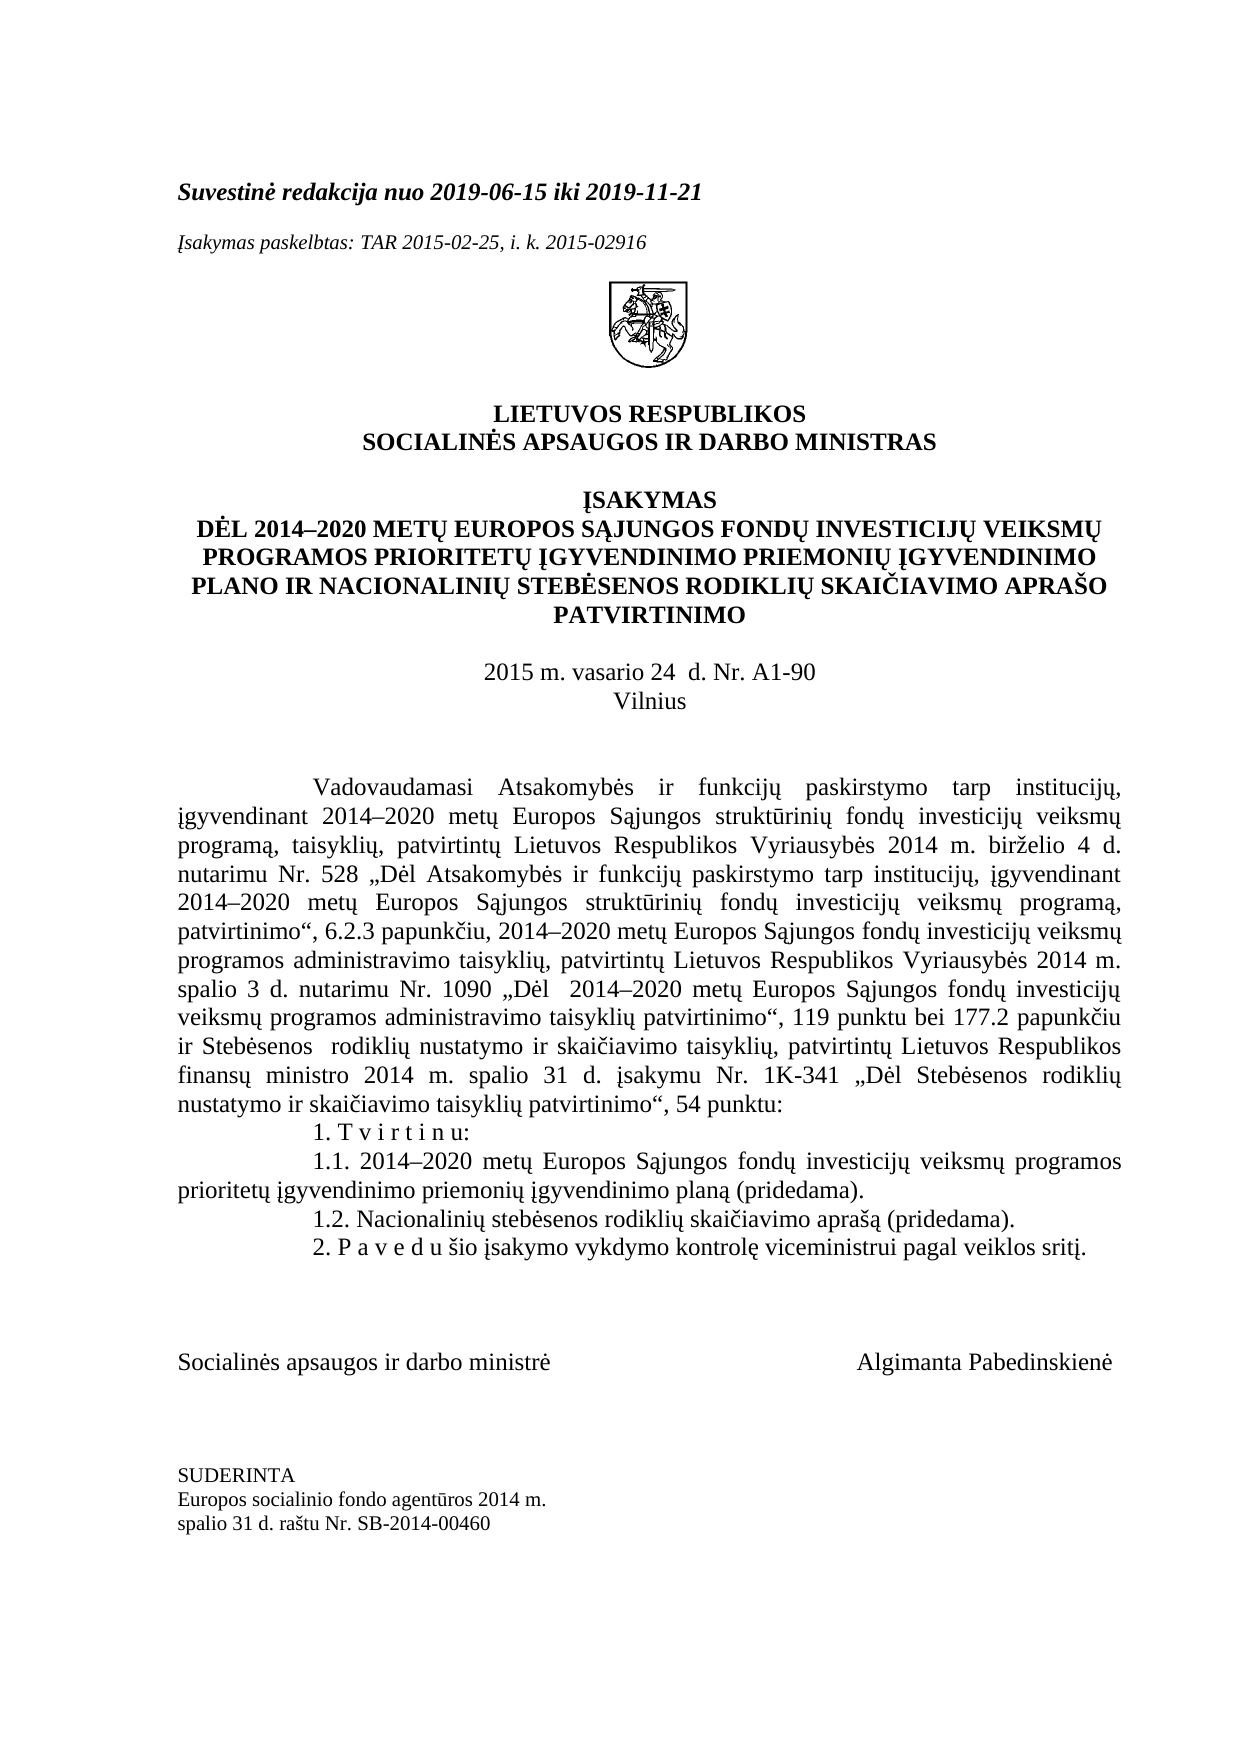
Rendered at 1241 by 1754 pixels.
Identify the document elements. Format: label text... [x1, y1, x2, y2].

text 2. P a v e d u šio įsakymo vykdymo kontrolę viceministrui pagal veiklos sritį. [177, 1232, 1122, 1261]
text Vadovaudamasi Atsakomybės ir funkcijų paskirstymo tarp institucijų, įgyvendinant 2014–2020 metų Europos Sąjungos struktūrinių fondų investicijų veiksmų programą, taisyklių, patvirtintų Lietuvos Respublikos Vyriausybės 2014 m. birželio 4 d. nutarimu Nr. 528 „Dėl Atsakomybės ir funkcijų paskirstymo tarp institucijų, įgyvendinant 2014–2020 metų Europos Sąjungos struktūrinių fondų investicijų veiksmų programą, patvirtinimo“, 6.2.3 papunkčiu, 2014–2020 metų Europos Sąjungos fondų investicijų veiksmų programos administravimo taisyklių, patvirtintų Lietuvos Respublikos Vyriausybės 2014 m. spalio 3 d. nutarimu Nr. 1090 „Dėl 2014–2020 metų Europos Sąjungos fondų investicijų veiksmų programos administravimo taisyklių patvirtinimo“, 119 punktu bei 177.2 papunkčiu ir Stebėsenos rodiklių nustatymo ir skaičiavimo taisyklių, patvirtintų Lietuvos Respublikos finansų ministro 2014 m. spalio 31 d. įsakymu Nr. 1K-341 „Dėl Stebėsenos rodiklių nustatymo ir skaičiavimo taisyklių patvirtinimo“, 54 punktu: [177, 772, 1122, 1117]
text DĖL 2014–2020 METŲ EUROPOS SĄJUNGOS FONDŲ INVESTICIJŲ VEIKSMŲ PROGRAMOS PRIORITETŲ ĮGYVENDINIMO PRIEMONIŲ ĮGYVENDINIMO PLANO IR NACIONALINIŲ STEBĖSENOS RODIKLIŲ SKAIČIAVIMO APRAŠO [177, 514, 1122, 600]
text Suvestinė redakcija nuo 2019-06-15 iki 2019-11-21 [177, 177, 1122, 206]
text 1.2. Nacionalinių stebėsenos rodiklių skaičiavimo aprašą (pridedama). [177, 1204, 1122, 1232]
text LIETUVOS RESPUBLIKOS [177, 399, 1122, 427]
text PATVIRTINIMO [177, 600, 1122, 629]
text ĮSAKYMAS [177, 485, 1122, 514]
text Socialinės apsaugos ir darbo ministrė Algimanta Pabedinskienė [177, 1347, 1122, 1376]
text SUDERINTA [177, 1462, 1122, 1487]
text Europos socialinio fondo agentūros 2014 m. [177, 1487, 1122, 1511]
text 1.1. 2014–2020 metų Europos Sąjungos fondų investicijų veiksmų programos prioritetų įgyvendinimo priemonių įgyvendinimo planą (pridedama). [177, 1146, 1122, 1204]
text Įsakymas paskelbtas: TAR 2015-02-25, i. k. 2015-02916 [177, 230, 1122, 254]
text Vilnius [177, 686, 1122, 715]
text SOCIALINĖS APSAUGOS IR DARBO MINISTRAS [177, 427, 1122, 456]
text 1. T v i r t i n u: [177, 1117, 1122, 1146]
text spalio 31 d. raštu Nr. SB-2014-00460 [177, 1511, 1122, 1535]
text 2015 m. vasario 24 d. Nr. A1-90 [177, 657, 1122, 686]
